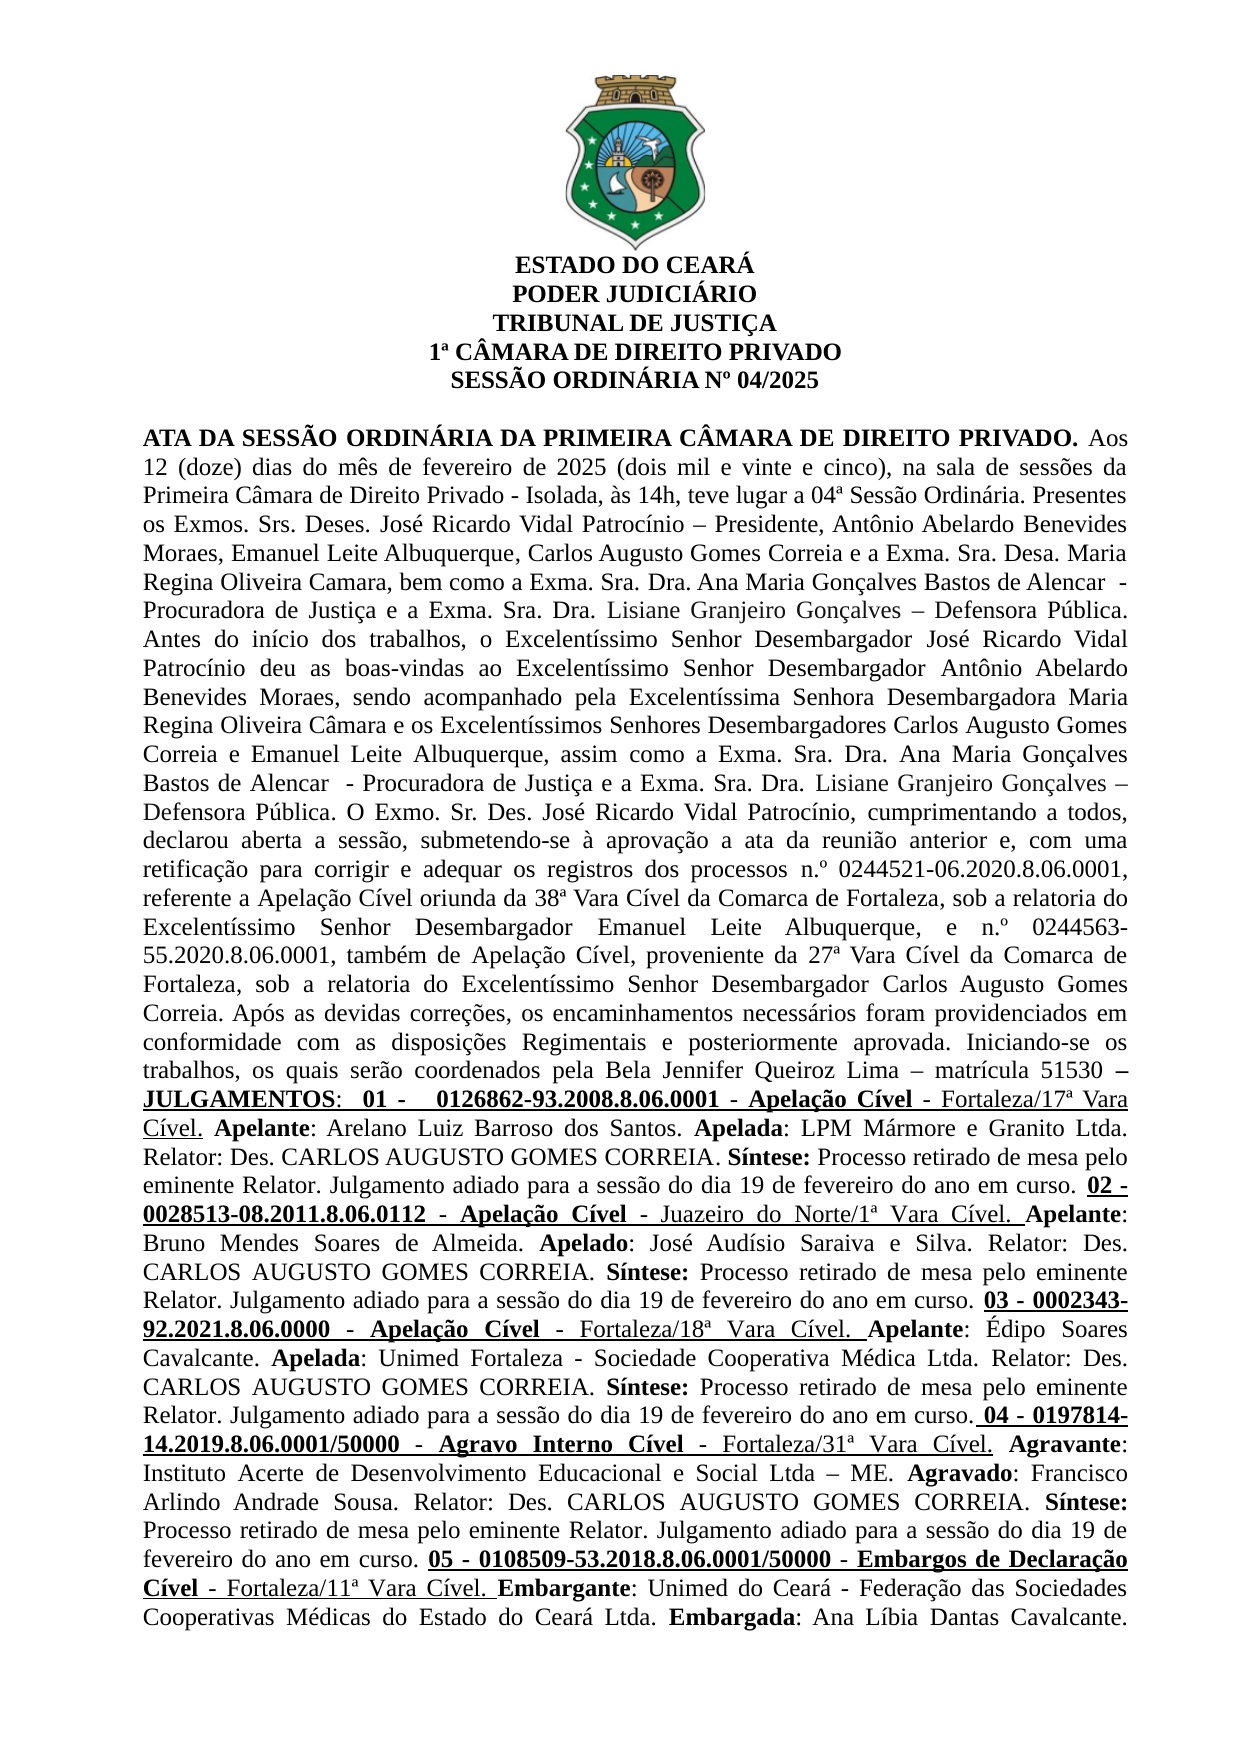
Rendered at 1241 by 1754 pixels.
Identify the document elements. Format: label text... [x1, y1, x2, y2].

text PODER JUDICIÁRIO [141, 279, 1128, 308]
text Cível. Apelante: Arelano Luiz Barroso dos Santos. Apelada: LPM Mármore e Granito Ltda. Relator: Des. CARLOS AUGUSTO GOMES CORREIA. Síntese: Processo retirado de mesa pelo eminente Relator. Julgamento adiado para a sessão do dia 19 de fevereiro do ano em curso. 02 - 0028513-08.2011.8.06.0112 - Apelação Cível - Juazeiro do Norte/1ª Vara Cível. Apelante: Bruno Mendes Soares de Almeida. Apelado: José Audísio Saraiva e Silva. Relator: Des. CARLOS AUGUSTO GOMES CORREIA. Síntese: Processo retirado de mesa pelo eminente Relator. Julgamento adiado para a sessão do dia 19 de fevereiro do ano em curso. 03 - 0002343-92.2021.8.06.0000 - Apelação Cível - Fortaleza/18ª Vara Cível. Apelante: Édipo Soares Cavalcante. Apelada: Unimed Fortaleza - Sociedade Cooperativa Médica Ltda. Relator: Des. CARLOS AUGUSTO GOMES CORREIA. Síntese: Processo retirado de mesa pelo eminente Relator. Julgamento adiado para a sessão do dia 19 de fevereiro do ano em curso. 04 - 0197814-14.2019.8.06.0001/50000 - Agravo Interno Cível - Fortaleza/31ª Vara Cível. Agravante: Instituto Acerte de Desenvolvimento Educacional e Social Ltda – ME. Agravado: Francisco Arlindo Andrade Sousa. Relator: Des. CARLOS AUGUSTO GOMES CORREIA. Síntese: Processo retirado de mesa pelo eminente Relator. Julgamento adiado para a sessão do dia 19 de fevereiro do ano em curso. 05 - 0108509-53.2018.8.06.0001/50000 - Embargos de Declaração Cível - Fortaleza/11ª Vara Cível. Embargante: Unimed do Ceará - Federação das Sociedades Cooperativas Médicas do Estado do Ceará Ltda. Embargada: Ana Líbia Dantas Cavalcante. [143, 1111, 1128, 1630]
text ATA DA SESSÃO ORDINÁRIA DA PRIMEIRA CÂMARA DE DIREITO PRIVADO. Aos 12 (doze) dias do mês de fevereiro de 2025 (dois mil e vinte e cinco), na sala de sessões da Primeira Câmara de Direito Privado - Isolada, às 14h, teve lugar a 04ª Sessão Ordinária. Presentes os Exmos. Srs. Deses. José Ricardo Vidal Patrocínio – Presidente, Antônio Abelardo Benevides Moraes, Emanuel Leite Albuquerque, Carlos Augusto Gomes Correia e a Exma. Sra. Desa. Maria Regina Oliveira Camara, bem como a Exma. Sra. Dra. Ana Maria Gonçalves Bastos de Alencar - Procuradora de Justiça e a Exma. Sra. Dra. Lisiane Granjeiro Gonçalves – Defensora Pública. Antes do início dos trabalhos, o Excelentíssimo Senhor Desembargador José Ricardo Vidal Patrocínio deu as boas-vindas ao Excelentíssimo Senhor Desembargador Antônio Abelardo Benevides Moraes, sendo acompanhado pela Excelentíssima Senhora Desembargadora Maria Regina Oliveira Câmara e os Excelentíssimos Senhores Desembargadores Carlos Augusto Gomes Correia e Emanuel Leite Albuquerque, assim como a Exma. Sra. Dra. Ana Maria Gonçalves Bastos de Alencar - Procuradora de Justiça e a Exma. Sra. Dra. Lisiane Granjeiro Gonçalves – Defensora Pública. O Exmo. Sr. Des. José Ricardo Vidal Patrocínio, cumprimentando a todos, declarou aberta a sessão, submetendo-se à aprovação a ata da reunião anterior e, com uma retificação para corrigir e adequar os registros dos processos n.º 0244521-06.2020.8.06.0001, referente a Apelação Cível oriunda da 38ª Vara Cível da Comarca de Fortaleza, sob a relatoria do Excelentíssimo Senhor Desembargador Emanuel Leite Albuquerque, e n.º 0244563-55.2020.8.06.0001, também de Apelação Cível, proveniente da 27ª Vara Cível da Comarca de Fortaleza, sob a relatoria do Excelentíssimo Senhor Desembargador Carlos Augusto Gomes Correia. Após as devidas correções, os encaminhamentos necessários foram providenciados em conformidade com as disposições Regimentais e posteriormente aprovada. Iniciando-se os trabalhos, os quais serão coordenados pela Bela Jennifer Queiroz Lima – matrícula 51530 – JULGAMENTOS: 01 - 0126862-93.2008.8.06.0001 - Apelação Cível - Fortaleza/17ª Vara [143, 423, 1128, 1109]
picture [565, 75, 706, 251]
text TRIBUNAL DE JUSTIÇA [141, 308, 1128, 337]
text 1ª CÂMARA DE DIREITO PRIVADO [143, 337, 1128, 365]
subtitle SESSÃO ORDINÁRIA Nº 04/2025 [141, 365, 1128, 394]
text ESTADO DO CEARÁ [141, 250, 1128, 279]
